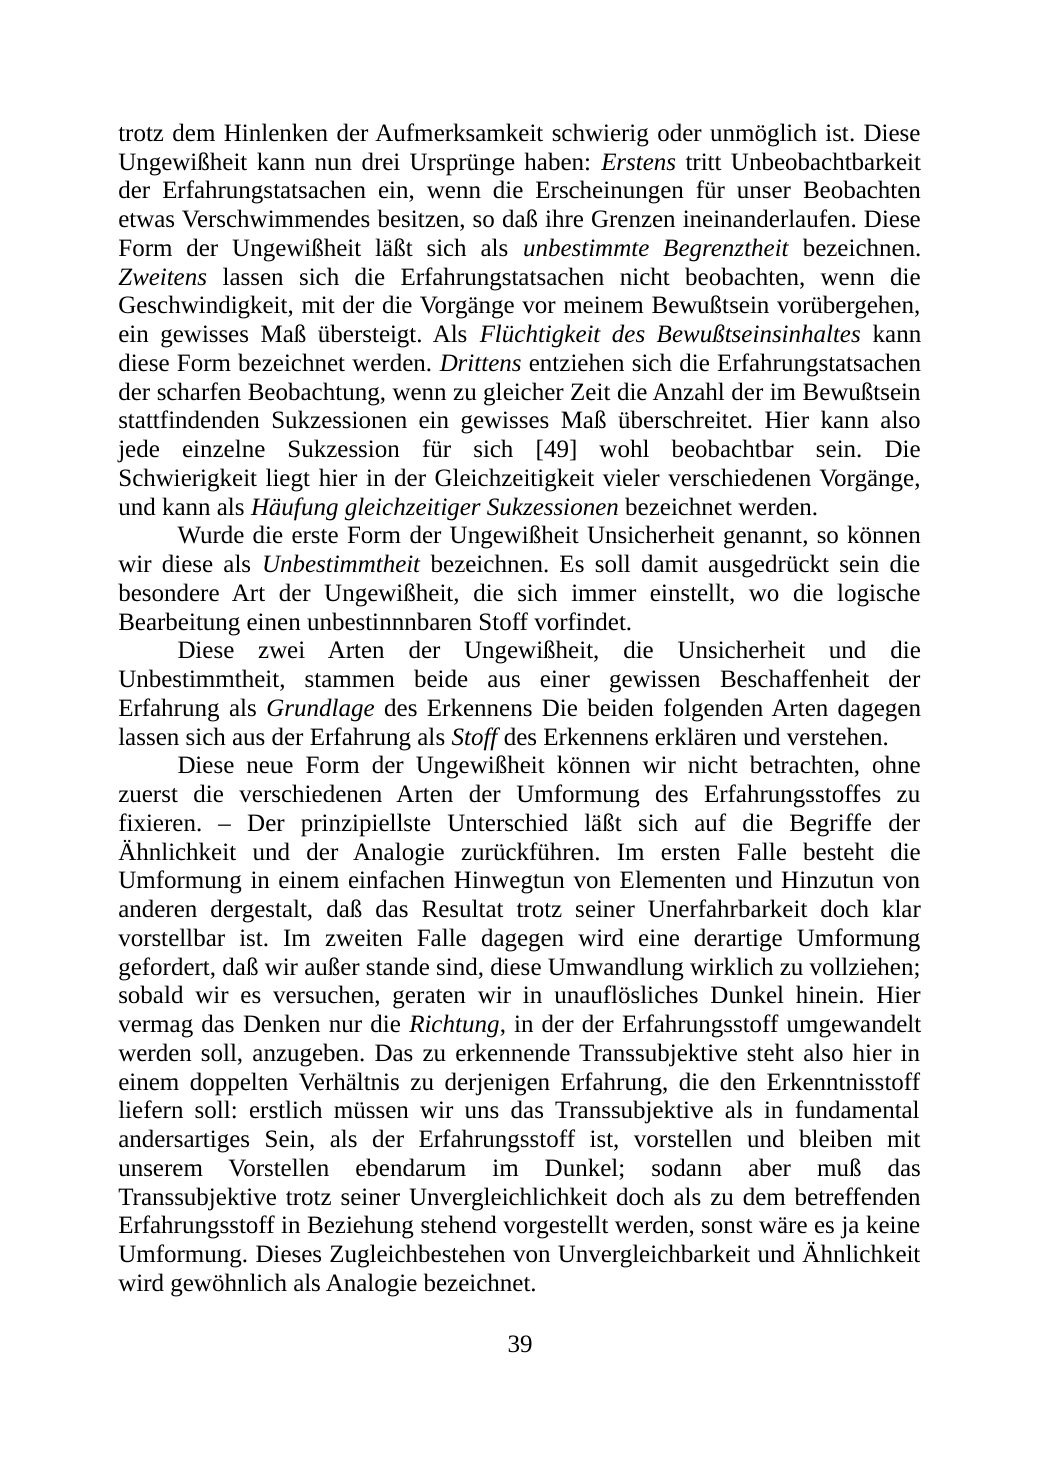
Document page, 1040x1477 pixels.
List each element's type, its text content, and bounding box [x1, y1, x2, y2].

text trotz dem Hinlenken der Aufmerksamkeit schwierig oder unmöglich ist. Diese Ungewißheit kann nun drei Ursprünge haben: Erstens tritt Unbeobachtbarkeit der Erfahrungstatsachen ein, wenn die Erscheinungen für unser Beobachten etwas Verschwimmendes besitzen, so daß ihre Grenzen ineinanderlaufen. Diese Form der Ungewißheit läßt sich als unbestimmte Begrenztheit bezeichnen. Zweitens lassen sich die Erfahrungstatsachen nicht beobachten, wenn die Geschwindigkeit, mit der die Vorgänge vor meinem Bewußtsein vorübergehen, ein gewisses Maß übersteigt. Als Flüchtigkeit des Bewußtseinsinhaltes kann diese Form bezeichnet werden. Drittens entziehen sich die Erfahrungstatsachen der scharfen Beobachtung, wenn zu gleicher Zeit die Anzahl der im Bewußtsein stattfindenden Sukzessionen ein gewisses Maß überschreitet. Hier kann also jede einzelne Sukzession für sich [49] wohl beobachtbar sein. Die Schwierigkeit liegt hier in der Gleichzeitigkeit vieler verschiedenen Vorgänge, und kann als Häufung gleichzeitiger Sukzessionen bezeichnet werden. [118, 118, 921, 521]
text Diese neue Form der Ungewißheit können wir nicht betrachten, ohne zuerst die verschiedenen Arten der Umformung des Erfahrungsstoffes zu fixieren. – Der prinzipiellste Unterschied läßt sich auf die Begriffe der Ähnlichkeit und der Analogie zurückführen. Im ersten Falle besteht die Umformung in einem einfachen Hinwegtun von Elementen und Hinzutun von anderen dergestalt, daß das Resultat trotz seiner Unerfahrbarkeit doch klar vorstellbar ist. Im zweiten Falle dagegen wird eine derartige Umformung gefordert, daß wir außer stande sind, diese Umwandlung wirklich zu vollziehen; sobald wir es versuchen, geraten wir in unauflösliches Dunkel hinein. Hier vermag das Denken nur die Richtung, in der der Erfahrungsstoff umgewandelt werden soll, anzugeben. Das zu erkennende Transsubjektive steht also hier in einem doppelten Verhältnis zu derjenigen Erfahrung, die den Erkenntnisstoff liefern soll: erstlich müssen wir uns das Transsubjektive als in fundamental andersartiges Sein, als der Erfahrungsstoff ist, vorstellen und bleiben mit unserem Vorstellen ebendarum im Dunkel; sodann aber muß das Transsubjektive trotz seiner Unvergleichlichkeit doch als zu dem betreffenden Erfahrungsstoff in Beziehung stehend vorgestellt werden, sonst wäre es ja keine Umformung. Dieses Zugleichbestehen von Unvergleichbarkeit und Ähnlichkeit wird gewöhnlich als Analogie bezeichnet. [118, 751, 921, 1297]
text Diese zwei Arten der Ungewißheit, die Unsicherheit und die Unbestimmtheit, stammen beide aus einer gewissen Beschaffenheit der Erfahrung als Grundlage des Erkennens Die beiden folgenden Arten dagegen lassen sich aus der Erfahrung als Stoff des Erkennens erklären und verstehen. [118, 636, 921, 751]
text Wurde die erste Form der Ungewißheit Unsicherheit genannt, so können wir diese als Unbestimmtheit bezeichnen. Es soll damit ausgedrückt sein die besondere Art der Ungewißheit, die sich immer einstellt, wo die logische Bearbeitung einen unbestinnnbaren Stoff vorfindet. [118, 521, 921, 636]
